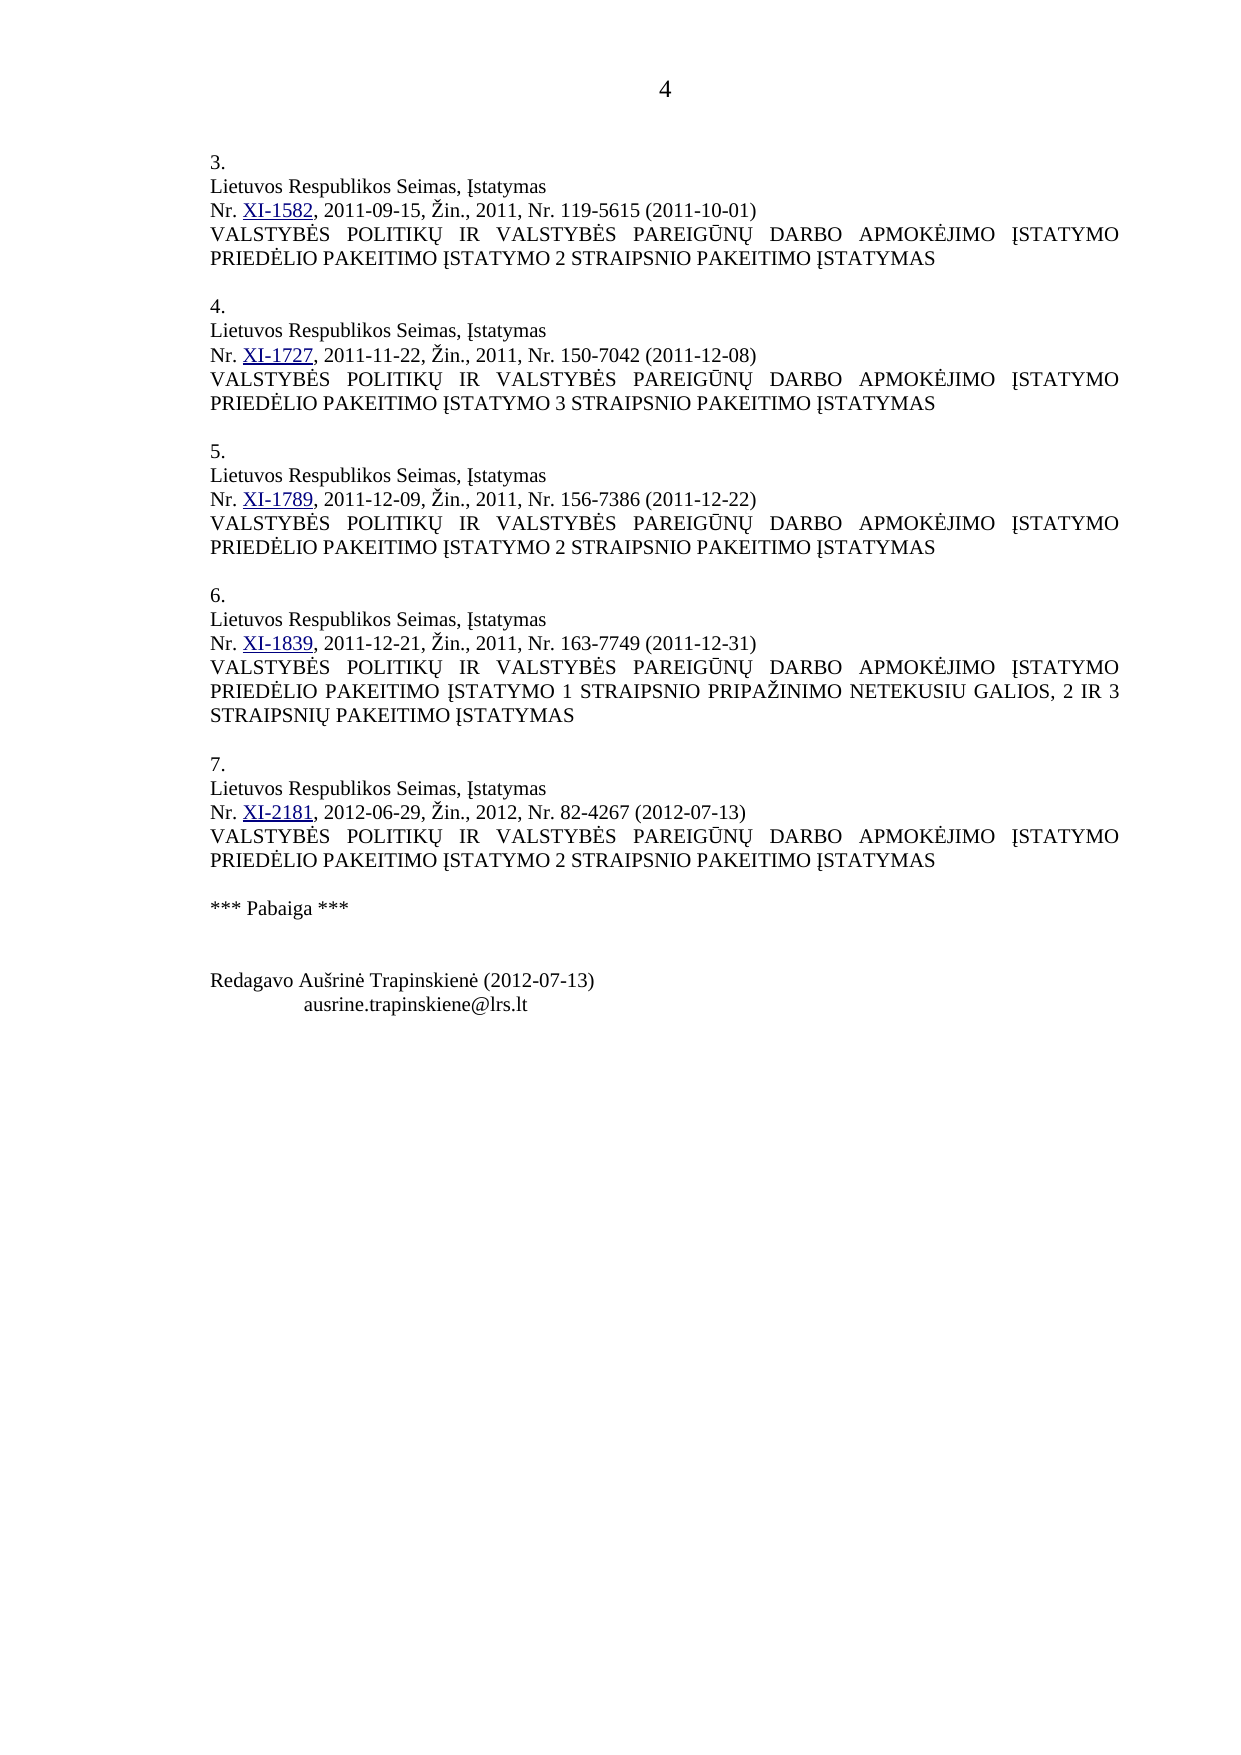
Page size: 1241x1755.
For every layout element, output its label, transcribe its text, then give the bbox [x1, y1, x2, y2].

text 5. [210, 439, 1120, 463]
text VALSTYBĖS POLITIKŲ IR VALSTYBĖS PAREIGŪNŲ DARBO APMOKĖJIMO ĮSTATYMO PRIEDĖLIO PAKEITIMO ĮSTATYMO 3 STRAIPSNIO PAKEITIMO ĮSTATYMAS [210, 367, 1120, 415]
text Nr. XI-1727, 2011-11-22, Žin., 2011, Nr. 150-7042 (2011-12-08) [210, 342, 1120, 367]
text Nr. XI-1839, 2011-12-21, Žin., 2011, Nr. 163-7749 (2011-12-31) [210, 631, 1120, 655]
text VALSTYBĖS POLITIKŲ IR VALSTYBĖS PAREIGŪNŲ DARBO APMOKĖJIMO ĮSTATYMO PRIEDĖLIO PAKEITIMO ĮSTATYMO 1 STRAIPSNIO PRIPAŽINIMO NETEKUSIU GALIOS, 2 IR 3 STRAIPSNIŲ PAKEITIMO ĮSTATYMAS [210, 655, 1120, 727]
text Nr. XI-1582, 2011-09-15, Žin., 2011, Nr. 119-5615 (2011-10-01) [210, 198, 1120, 222]
text Lietuvos Respublikos Seimas, Įstatymas [210, 607, 1120, 631]
text Redagavo Aušrinė Trapinskienė (2012-07-13) [210, 968, 1120, 992]
text VALSTYBĖS POLITIKŲ IR VALSTYBĖS PAREIGŪNŲ DARBO APMOKĖJIMO ĮSTATYMO PRIEDĖLIO PAKEITIMO ĮSTATYMO 2 STRAIPSNIO PAKEITIMO ĮSTATYMAS [210, 824, 1120, 872]
text Lietuvos Respublikos Seimas, Įstatymas [210, 776, 1120, 800]
text Lietuvos Respublikos Seimas, Įstatymas [210, 174, 1120, 198]
text 4. [210, 294, 1120, 318]
text VALSTYBĖS POLITIKŲ IR VALSTYBĖS PAREIGŪNŲ DARBO APMOKĖJIMO ĮSTATYMO PRIEDĖLIO PAKEITIMO ĮSTATYMO 2 STRAIPSNIO PAKEITIMO ĮSTATYMAS [210, 222, 1120, 270]
text VALSTYBĖS POLITIKŲ IR VALSTYBĖS PAREIGŪNŲ DARBO APMOKĖJIMO ĮSTATYMO PRIEDĖLIO PAKEITIMO ĮSTATYMO 2 STRAIPSNIO PAKEITIMO ĮSTATYMAS [210, 511, 1120, 559]
text 3. [210, 150, 1120, 174]
text Lietuvos Respublikos Seimas, Įstatymas [210, 463, 1120, 487]
text Nr. XI-2181, 2012-06-29, Žin., 2012, Nr. 82-4267 (2012-07-13) [210, 800, 1120, 824]
text 7. [210, 752, 1120, 776]
text Nr. XI-1789, 2011-12-09, Žin., 2011, Nr. 156-7386 (2011-12-22) [210, 487, 1120, 511]
text Lietuvos Respublikos Seimas, Įstatymas [210, 318, 1120, 342]
text 6. [210, 583, 1120, 607]
text *** Pabaiga *** [210, 896, 1120, 920]
text ausrine.trapinskiene@lrs.lt [210, 992, 1120, 1016]
